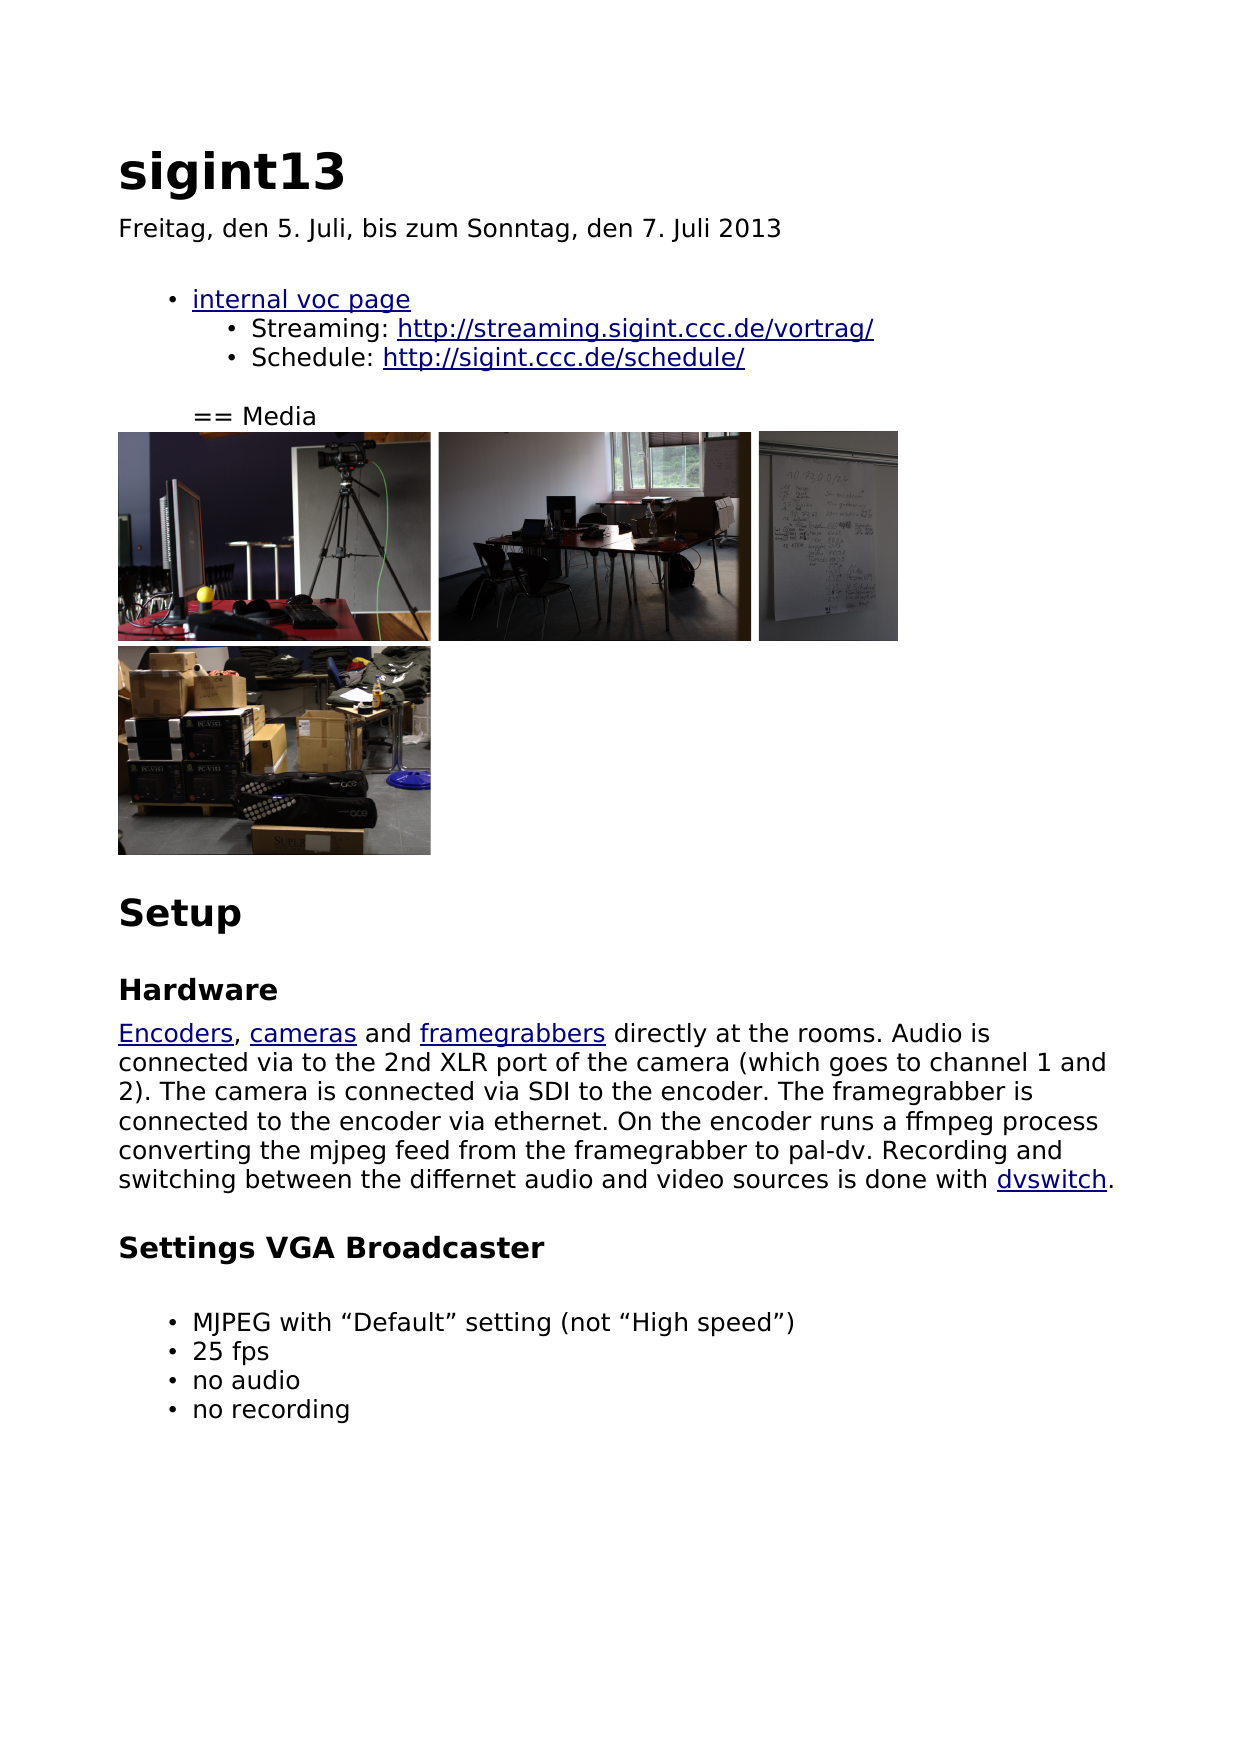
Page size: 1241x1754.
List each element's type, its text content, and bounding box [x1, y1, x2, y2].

list Schedule: http://sigint.ccc.de/schedule/ [236, 343, 1122, 372]
subtitle Setup [118, 892, 1122, 935]
list no audio [177, 1366, 1122, 1395]
picture [118, 432, 431, 641]
list internal voc page [177, 285, 1122, 314]
list MJPEG with “Default” setting (not “High speed”) [177, 1308, 1122, 1337]
picture [118, 646, 431, 855]
picture [758, 431, 898, 641]
list 25 fps [177, 1337, 1122, 1366]
subtitle Settings VGA Broadcaster [118, 1232, 1122, 1266]
subtitle Hardware [118, 973, 1122, 1007]
subtitle sigint13 [118, 143, 1122, 201]
text Encoders, cameras and framegrabbers directly at the rooms. Audio is connected via to the 2nd XLR port of the camera (which goes to channel 1 and 2). The camera is connected via SDI to the encoder. The framegrabber is connected to the encoder via ethernet. On the encoder runs a ffmpeg process converting the mjpeg feed from the framegrabber to pal-dv. Recording and switching between the differnet audio and video sources is done with dvswitch. [118, 1019, 1122, 1194]
list no recording [177, 1395, 1122, 1424]
list == Media [177, 402, 1122, 431]
list Streaming: http://streaming.sigint.ccc.de/vortrag/ [236, 314, 1122, 343]
picture [438, 432, 752, 641]
text Freitag, den 5. Juli, bis zum Sonntag, den 7. Juli 2013 [118, 214, 1122, 243]
